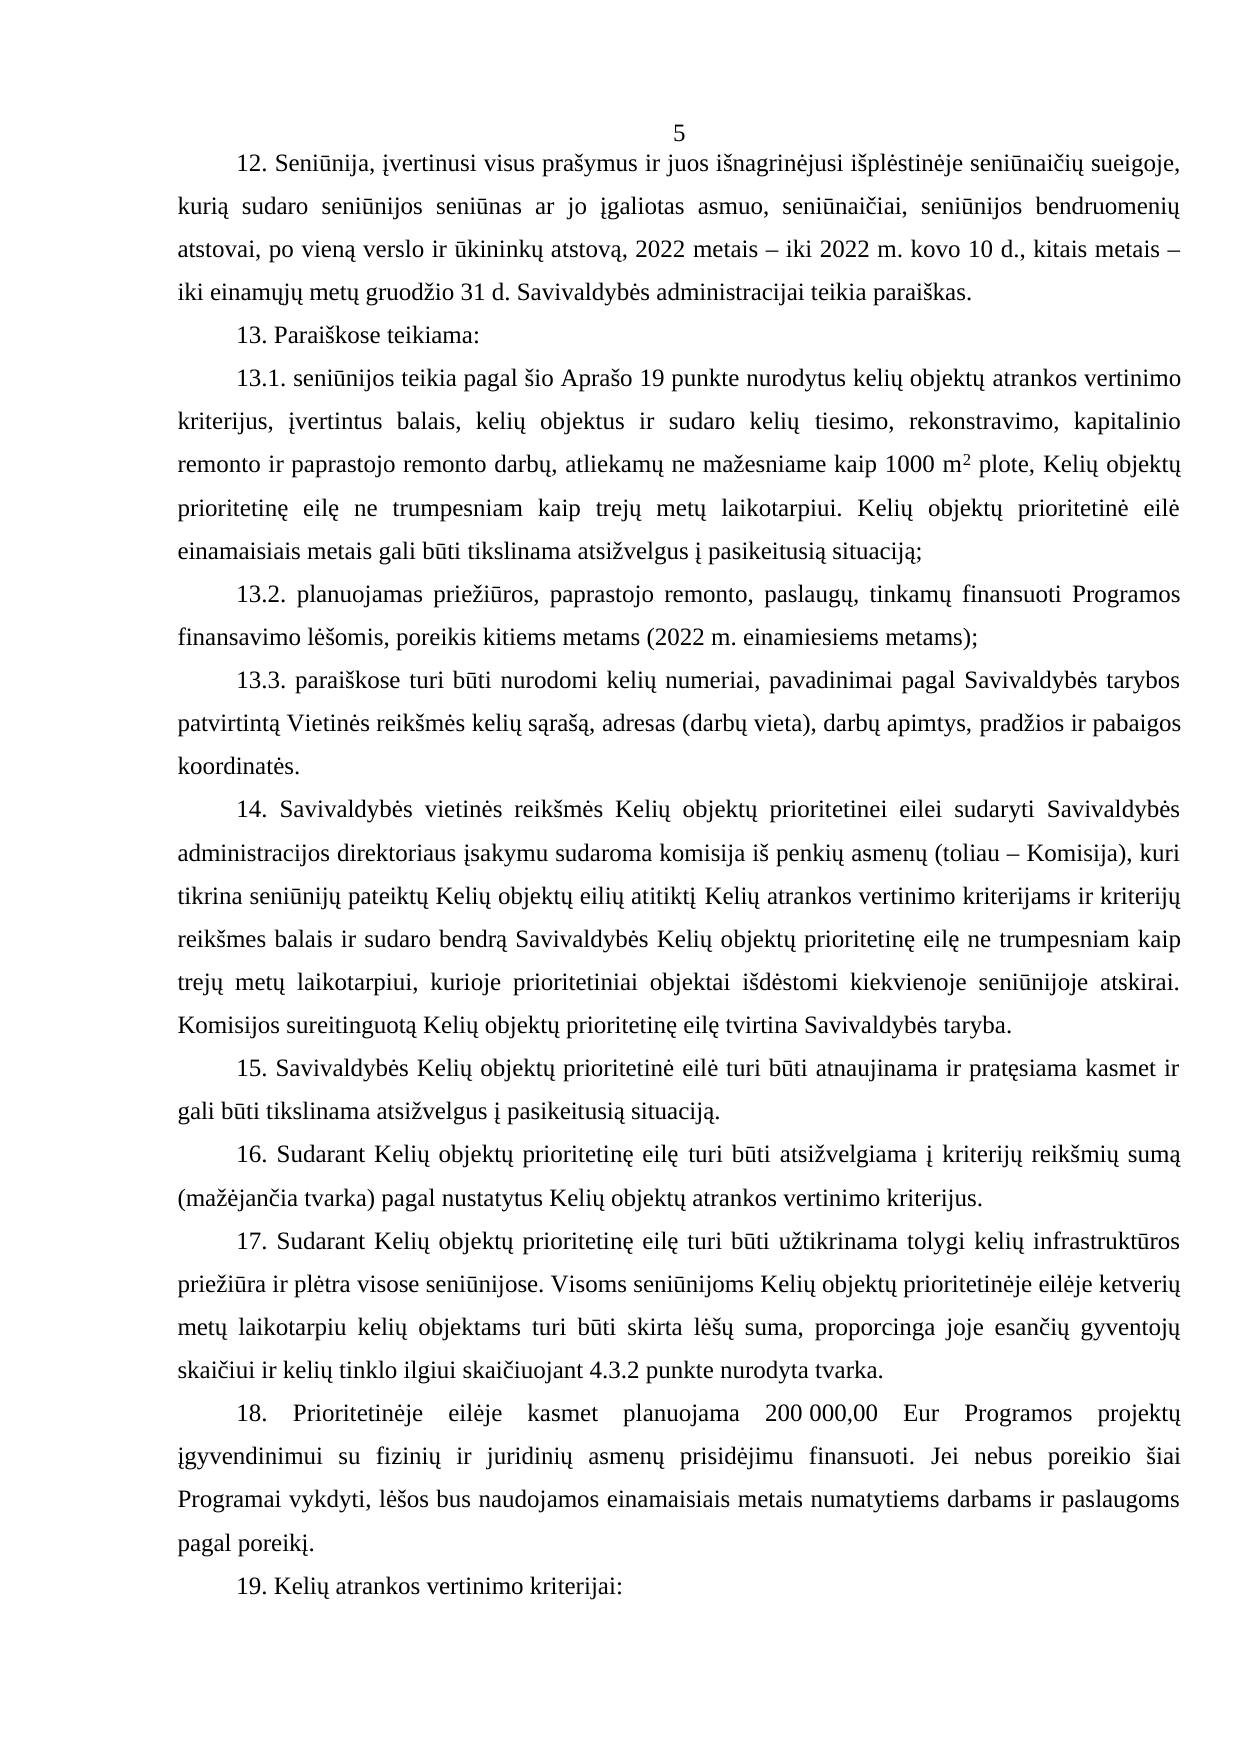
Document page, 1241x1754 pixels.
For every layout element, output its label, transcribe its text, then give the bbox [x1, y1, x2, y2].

text 19. Kelių atrankos vertinimo kriterijai: [177, 1571, 1181, 1599]
text 13.2. planuojamas priežiūros, paprastojo remonto, paslaugų, tinkamų finansuoti Programos finansavimo lėšomis, poreikis kitiems metams (2022 m. einamiesiems metams); [177, 579, 1181, 651]
text 15. Savivaldybės Kelių objektų prioritetinė eilė turi būti atnaujinama ir pratęsiama kasmet ir gali būti tikslinama atsižvelgus į pasikeitusią situaciją. [177, 1053, 1181, 1125]
text 16. Sudarant Kelių objektų prioritetinę eilę turi būti atsižvelgiama į kriterijų reikšmių sumą (mažėjančia tvarka) pagal nustatytus Kelių objektų atrankos vertinimo kriterijus. [177, 1139, 1181, 1211]
text 14. Savivaldybės vietinės reikšmės Kelių objektų prioritetinei eilei sudaryti Savivaldybės administracijos direktoriaus įsakymu sudaroma komisija iš penkių asmenų (toliau – Komisija), kuri tikrina seniūnijų pateiktų Kelių objektų eilių atitiktį Kelių atrankos vertinimo kriterijams ir kriterijų reikšmes balais ir sudaro bendrą Savivaldybės Kelių objektų prioritetinę eilę ne trumpesniam kaip trejų metų laikotarpiui, kurioje prioritetiniai objektai išdėstomi kiekvienoje seniūnijoje atskirai. Komisijos sureitinguotą Kelių objektų prioritetinę eilę tvirtina Savivaldybės taryba. [177, 794, 1181, 1039]
text 13.1. seniūnijos teikia pagal šio Aprašo 19 punkte nurodytus kelių objektų atrankos vertinimo kriterijus, įvertintus balais, kelių objektus ir sudaro kelių tiesimo, rekonstravimo, kapitalinio remonto ir paprastojo remonto darbų, atliekamų ne mažesniame kaip 1000 m2 plote, Kelių objektų prioritetinę eilę ne trumpesniam kaip trejų metų laikotarpiui. Kelių objektų prioritetinė eilė einamaisiais metais gali būti tikslinama atsižvelgus į pasikeitusią situaciją; [177, 363, 1181, 564]
text 18. Prioritetinėje eilėje kasmet planuojama 200 000,00 Eur Programos projektų įgyvendinimui su fizinių ir juridinių asmenų prisidėjimu finansuoti. Jei nebus poreikio šiai Programai vykdyti, lėšos bus naudojamos einamaisiais metais numatytiems darbams ir paslaugoms pagal poreikį. [177, 1398, 1181, 1556]
text 12. Seniūnija, įvertinusi visus prašymus ir juos išnagrinėjusi išplėstinėje seniūnaičių sueigoje, kurią sudaro seniūnijos seniūnas ar jo įgaliotas asmuo, seniūnaičiai, seniūnijos bendruomenių atstovai, po vieną verslo ir ūkininkų atstovą, 2022 metais – iki 2022 m. kovo 10 d., kitais metais – iki einamųjų metų gruodžio 31 d. Savivaldybės administracijai teikia paraiškas. [177, 148, 1181, 306]
text 13. Paraiškose teikiama: [177, 320, 1181, 349]
text 13.3. paraiškose turi būti nurodomi kelių numeriai, pavadinimai pagal Savivaldybės tarybos patvirtintą Vietinės reikšmės kelių sąrašą, adresas (darbų vieta), darbų apimtys, pradžios ir pabaigos koordinatės. [177, 665, 1181, 780]
text 17. Sudarant Kelių objektų prioritetinę eilę turi būti užtikrinama tolygi kelių infrastruktūros priežiūra ir plėtra visose seniūnijose. Visoms seniūnijoms Kelių objektų prioritetinėje eilėje ketverių metų laikotarpiu kelių objektams turi būti skirta lėšų suma, proporcinga joje esančių gyventojų skaičiui ir kelių tinklo ilgiui skaičiuojant 4.3.2 punkte nurodyta tvarka. [177, 1226, 1181, 1384]
